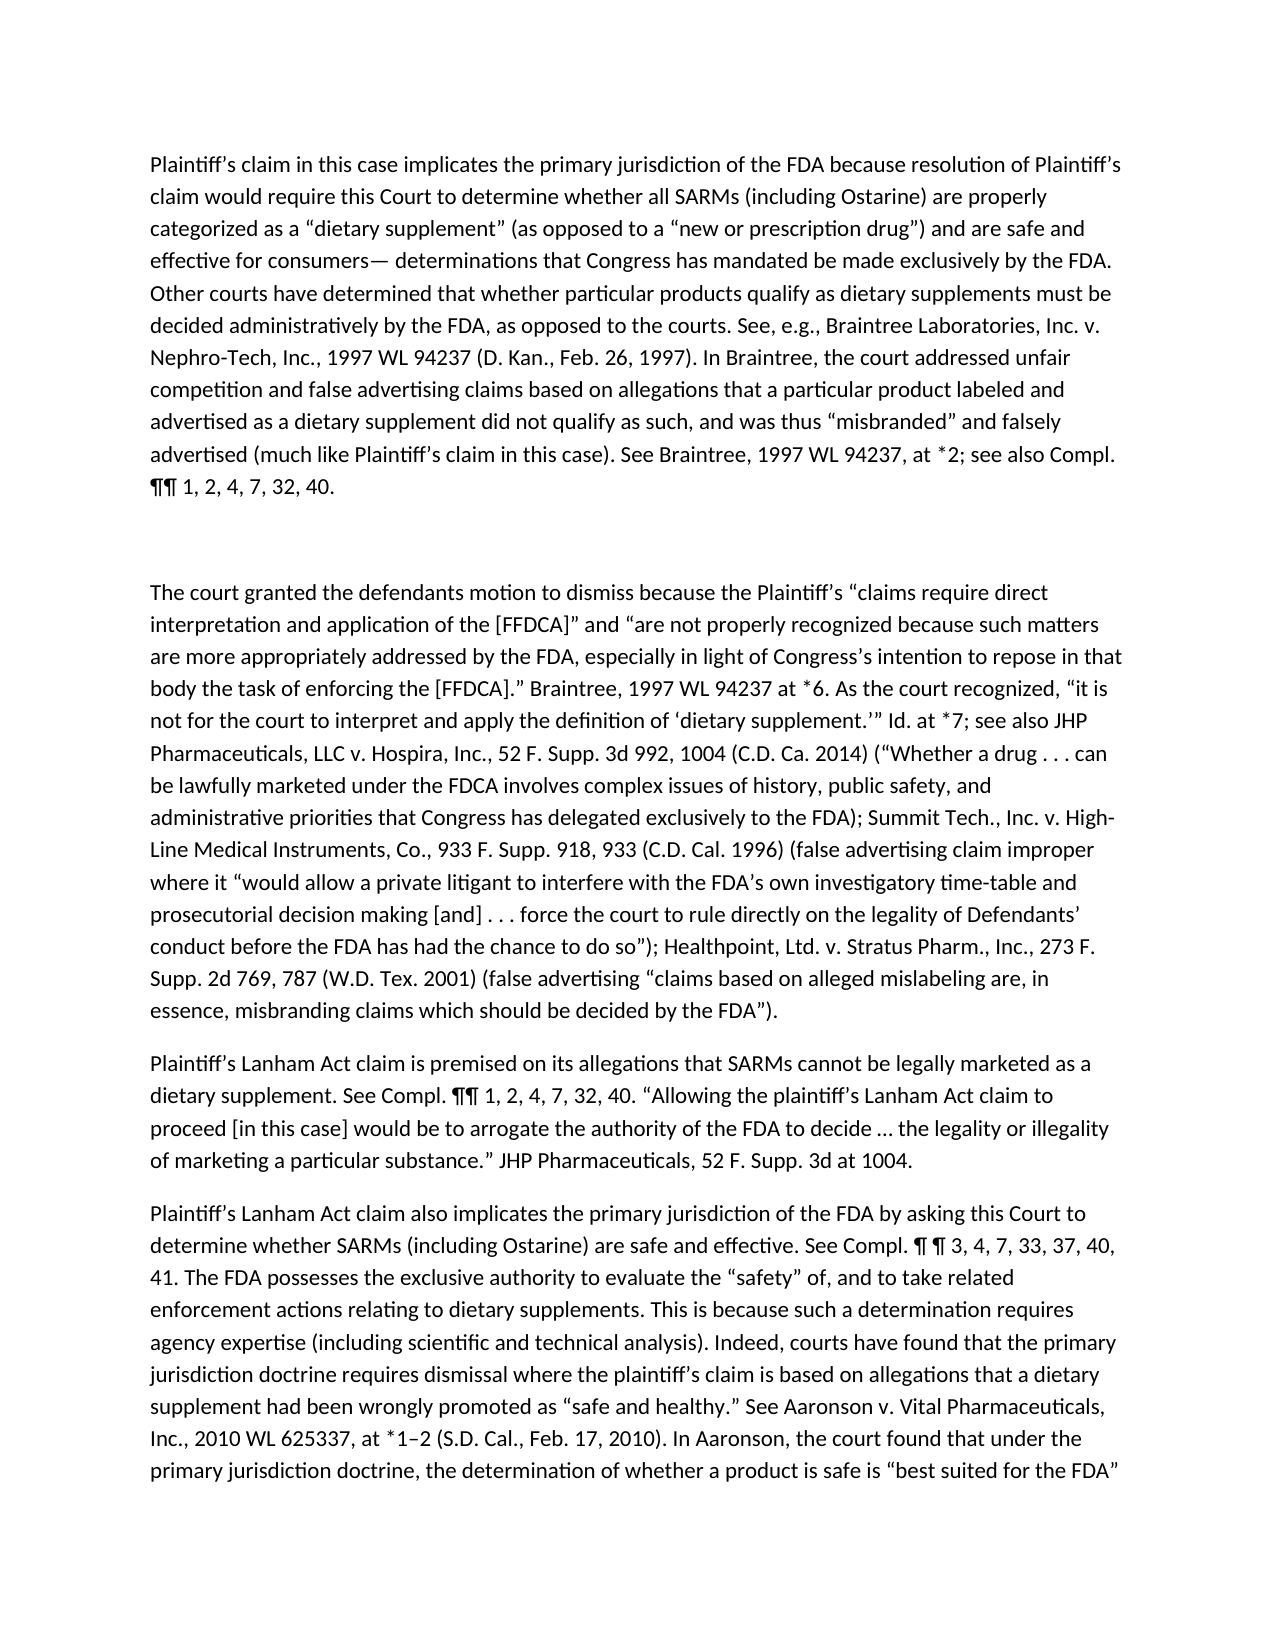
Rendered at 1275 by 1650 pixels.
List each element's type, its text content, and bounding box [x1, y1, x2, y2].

text Plaintiff’s Lanham Act claim also implicates the primary jurisdiction of the FDA by asking this Court to determine whether SARMs (including Ostarine) are safe and effective. See Compl. ¶ ¶ 3, 4, 7, 33, 37, 40, 41. The FDA possesses the exclusive authority to evaluate the “safety” of, and to take related enforcement actions relating to dietary supplements. This is because such a determination requires agency expertise (including scientific and technical analysis). Indeed, courts have found that the primary jurisdiction doctrine requires dismissal where the plaintiff’s claim is based on allegations that a dietary supplement had been wrongly promoted as “safe and healthy.” See Aaronson v. Vital Pharmaceuticals, Inc., 2010 WL 625337, at *1–2 (S.D. Cal., Feb. 17, 2010). In Aaronson, the court found that under the primary jurisdiction doctrine, the determination of whether a product is safe is “best suited for the FDA” [150, 1199, 1125, 1484]
text Plaintiff’s Lanham Act claim is premised on its allegations that SARMs cannot be legally marketed as a dietary supplement. See Compl. ¶¶ 1, 2, 4, 7, 32, 40. “Allowing the plaintiff’s Lanham Act claim to proceed [in this case] would be to arrogate the authority of the FDA to decide … the legality or illegality of marketing a particular substance.” JHP Pharmaceuticals, 52 F. Supp. 3d at 1004. [150, 1049, 1125, 1174]
text The court granted the defendants motion to dismiss because the Plaintiff’s “claims require direct interpretation and application of the [FFDCA]” and “are not properly recognized because such matters are more appropriately addressed by the FDA, especially in light of Congress’s intention to repose in that body the task of enforcing the [FFDCA].” Braintree, 1997 WL 94237 at *6. As the court recognized, “it is not for the court to interpret and apply the definition of ‘dietary supplement.’” Id. at *7; see also JHP Pharmaceuticals, LLC v. Hospira, Inc., 52 F. Supp. 3d 992, 1004 (C.D. Ca. 2014) (“Whether a drug . . . can be lawfully marketed under the FDCA involves complex issues of history, public safety, and administrative priorities that Congress has delegated exclusively to the FDA); Summit Tech., Inc. v. High-Line Medical Instruments, Co., 933 F. Supp. 918, 933 (C.D. Cal. 1996) (false advertising claim improper where it “would allow a private litigant to interfere with the FDA’s own investigatory time-table and prosecutorial decision making [and] . . . force the court to rule directly on the legality of Defendants’ conduct before the FDA has had the chance to do so”); Healthpoint, Ltd. v. Stratus Pharm., Inc., 273 F. Supp. 2d 769, 787 (W.D. Tex. 2001) (false advertising “claims based on alleged mislabeling are, in essence, misbranding claims which should be decided by the FDA”). [150, 578, 1125, 1024]
text Plaintiff’s claim in this case implicates the primary jurisdiction of the FDA because resolution of Plaintiff’s claim would require this Court to determine whether all SARMs (including Ostarine) are properly categorized as a “dietary supplement” (as opposed to a “new or prescription drug”) and are safe and effective for consumers— determinations that Congress has mandated be made exclusively by the FDA. Other courts have determined that whether particular products qualify as dietary supplements must be decided administratively by the FDA, as opposed to the courts. See, e.g., Braintree Laboratories, Inc. v. Nephro-Tech, Inc., 1997 WL 94237 (D. Kan., Feb. 26, 1997). In Braintree, the court addressed unfair competition and false advertising claims based on allegations that a particular product labeled and advertised as a dietary supplement did not qualify as such, and was thus “misbranded” and falsely advertised (much like Plaintiff’s claim in this case). See Braintree, 1997 WL 94237, at *2; see also Compl. ¶¶ 1, 2, 4, 7, 32, 40. [150, 150, 1125, 500]
